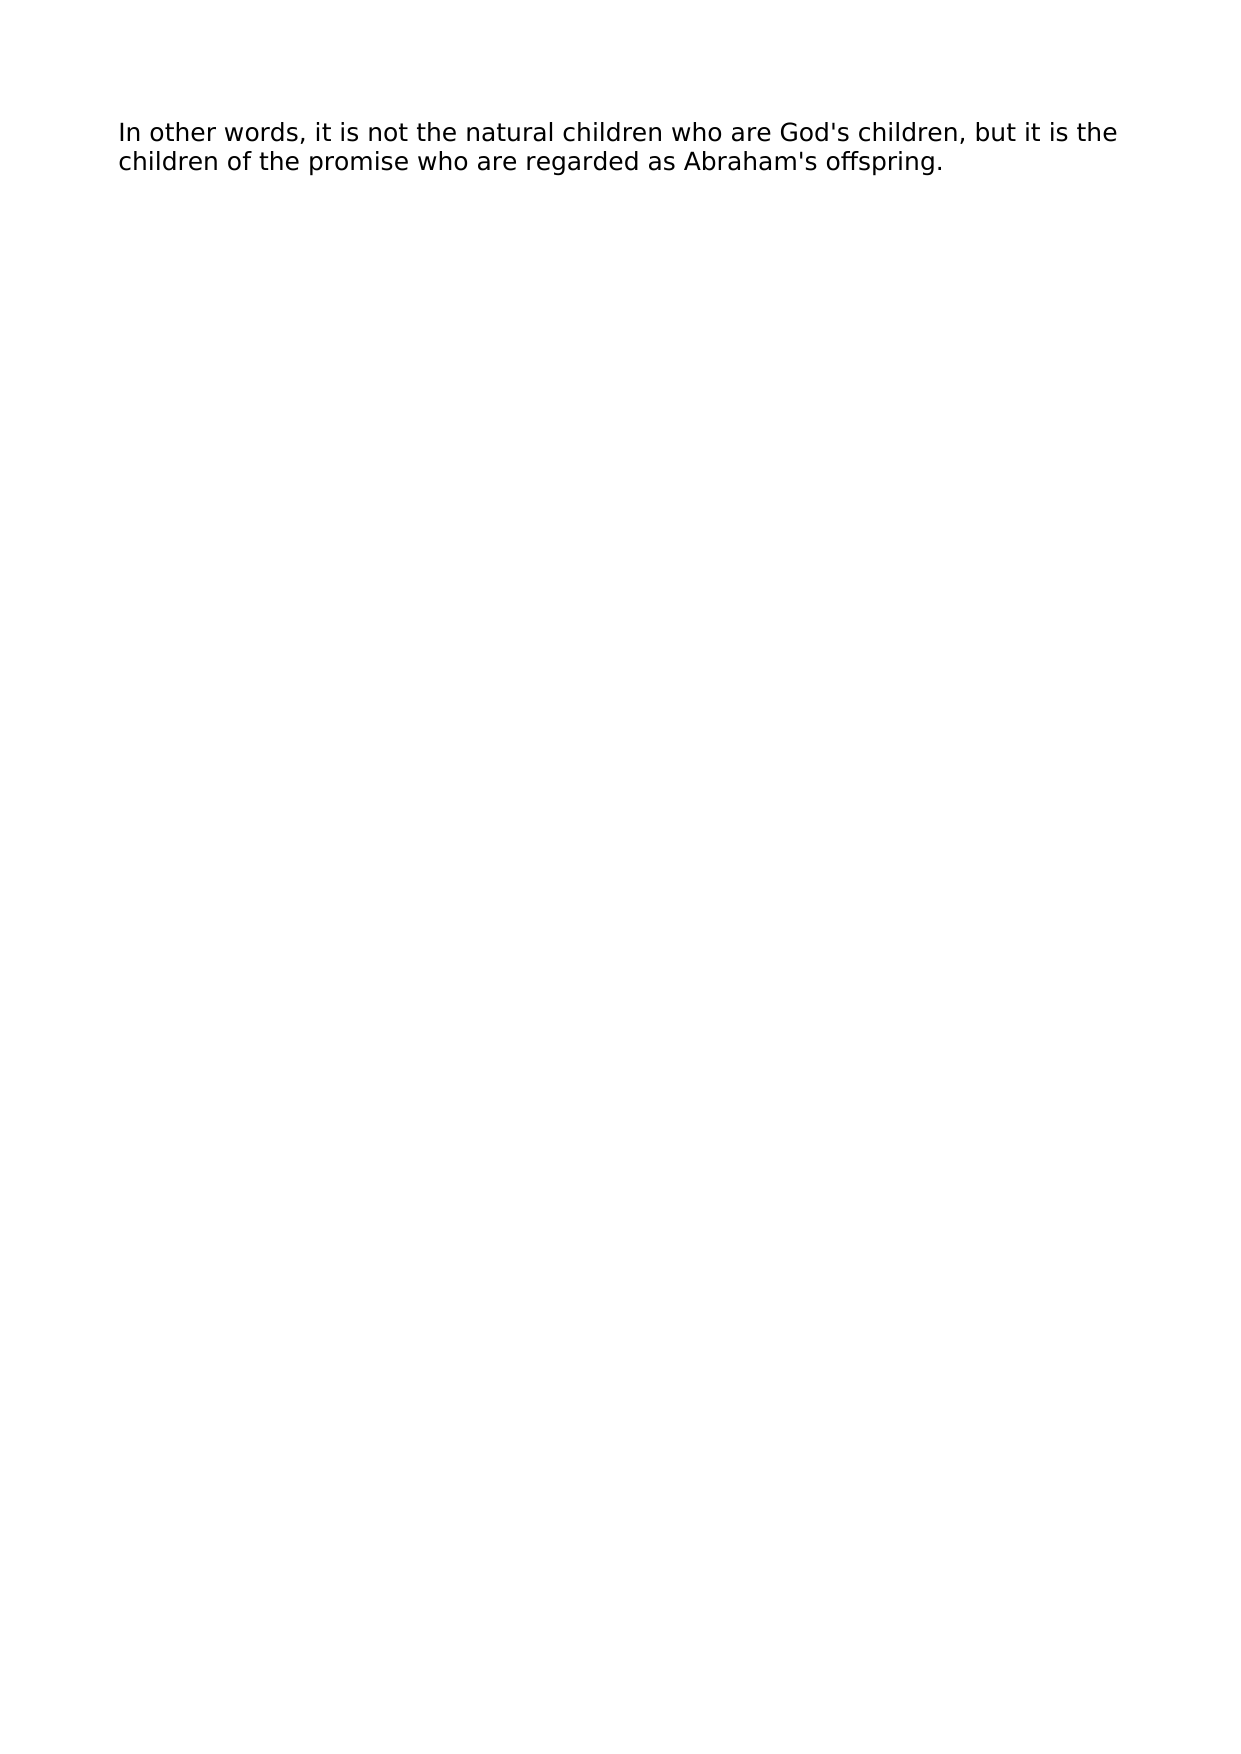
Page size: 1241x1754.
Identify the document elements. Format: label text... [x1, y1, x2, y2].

text In other words, it is not the natural children who are God's children, but it is the children of the promise who are regarded as Abraham's offspring. [118, 118, 1122, 176]
